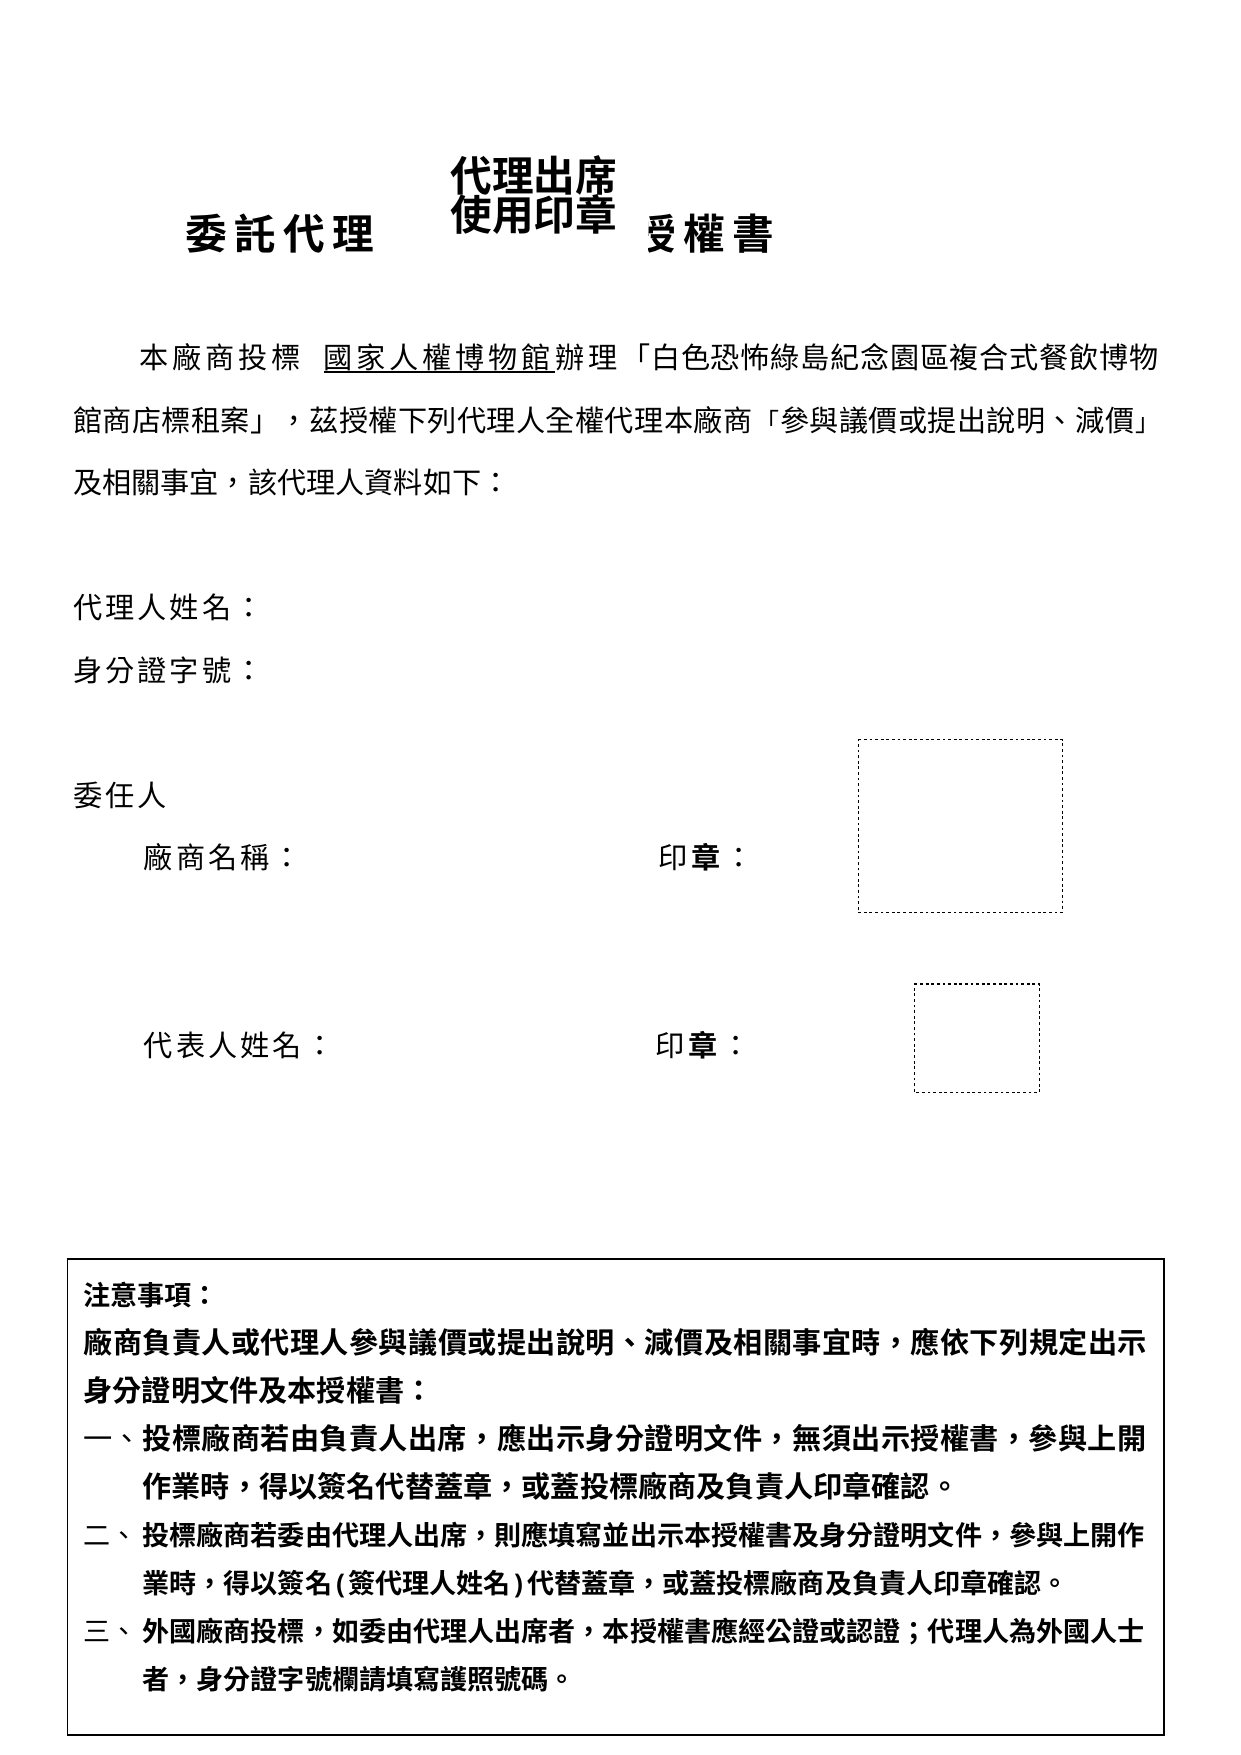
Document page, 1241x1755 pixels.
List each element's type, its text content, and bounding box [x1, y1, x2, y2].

text 使用印章 [450, 199, 633, 239]
text 代理人姓名： [73, 564, 1160, 627]
list 投標廠商若委由代理人出席，則應填寫並出示本授權書及身分證明文件，參與上開作業時，得以簽名(簽代理人姓名)代替蓋章，或蓋投標廠商及負責人印章確認。 [83, 1507, 1148, 1603]
text 廠商負責人或代理人參與議價或提出說明、減價及相關事宜時，應依下列規定出示身分證明文件及本授權書： [83, 1315, 1148, 1411]
text [1062, 814, 1160, 877]
text 委託代理 授權書 [648, 189, 1160, 252]
text 委託代理 授權書 [73, 189, 435, 252]
text 注意事項： [83, 1267, 1148, 1315]
text 代理出席 [463, 159, 633, 199]
text 代表人姓名： 印章： [73, 1002, 914, 1064]
text [1062, 752, 1160, 814]
text 身分證字號： [73, 627, 1160, 689]
text 代理出席 [450, 159, 460, 199]
list 外國廠商投標，如委由代理人出席者，本授權書應經公證或認證；代理人為外國人士者，身分證字號欄請填寫護照號碼。 [83, 1603, 1148, 1699]
list 投標廠商若由負責人出席，應出示身分證明文件，無須出示授權書，參與上開作業時，得以簽名代替蓋章，或蓋投標廠商及負責人印章確認。 [83, 1411, 1148, 1507]
text [1039, 1002, 1160, 1064]
text 廠商名稱： 印章： [73, 814, 858, 877]
text 本廠商投標 國家人權博物館辦理「白色恐怖綠島紀念園區複合式餐飲博物館商店標租案」，茲授權下列代理人全權代理本廠商「參與議價或提出說明、減價」及相關事宜，該代理人資料如下： [73, 314, 1160, 502]
text 代理出席 [556, 159, 564, 169]
text 委任人 [73, 752, 858, 814]
